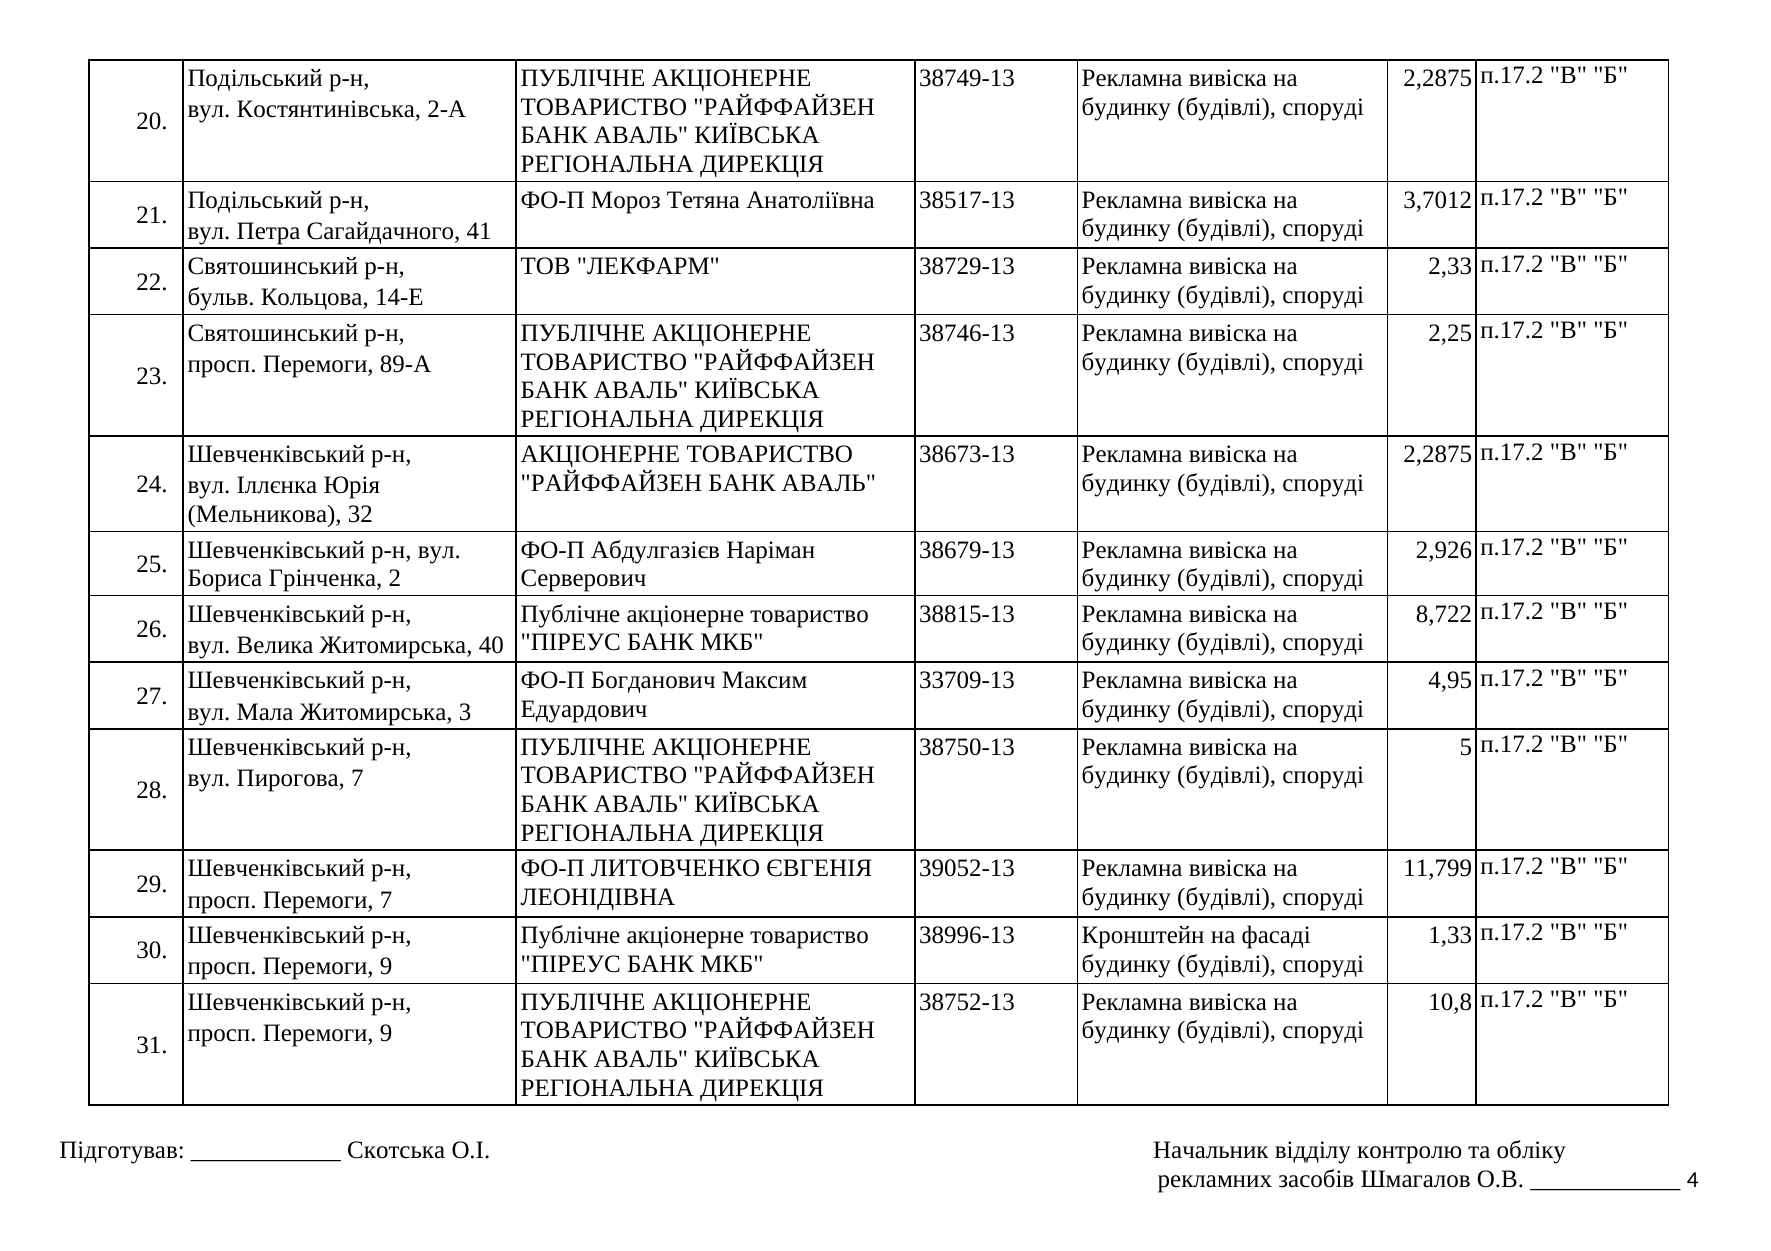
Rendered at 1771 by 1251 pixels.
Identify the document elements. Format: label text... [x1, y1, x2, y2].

table_cell ФО-П Мороз Тетяна Анатоліївна [517, 182, 914, 247]
table_cell Подільський р-н, вул. Петра Сагайдачного, 41 [184, 182, 515, 247]
table_cell 38815-13 [916, 596, 1077, 661]
table_cell [90, 437, 182, 531]
table_cell Рекламна вивіска на будинку (будівлі), споруді [1078, 596, 1387, 661]
table_cell 4,95 [1388, 663, 1475, 728]
table_cell п.17.2 "В" "Б" [1477, 437, 1668, 531]
table_cell п.17.2 "В" "Б" [1477, 61, 1668, 181]
table_cell Святошинський р-н, просп. Перемоги, 89-А [184, 315, 515, 435]
table_cell Рекламна вивіска на будинку (будівлі), споруді [1078, 437, 1387, 531]
table_cell 2,2875 [1388, 61, 1475, 181]
table_cell ПУБЛІЧНЕ АКЦІОНЕРНЕ ТОВАРИСТВО "РАЙФФАЙЗЕН БАНК АВАЛЬ" КИЇВСЬКА РЕГІОНАЛЬНА ДИРЕКЦІЯ [517, 730, 914, 849]
table_cell п.17.2 "В" "Б" [1477, 249, 1668, 314]
table_cell п.17.2 "В" "Б" [1477, 596, 1668, 661]
table_cell [90, 596, 182, 661]
table_cell 38673-13 [916, 437, 1077, 531]
table_cell 38996-13 [916, 918, 1077, 982]
table_cell Шевченківський р-н, вул. Велика Житомирська, 40 [184, 596, 515, 661]
table_cell [90, 249, 182, 314]
table_cell Рекламна вивіска на будинку (будівлі), споруді [1078, 532, 1387, 595]
table_cell Рекламна вивіска на будинку (будівлі), споруді [1078, 315, 1387, 435]
table_cell 38517-13 [916, 182, 1077, 247]
table_cell Рекламна вивіска на будинку (будівлі), споруді [1078, 984, 1387, 1104]
table_cell [90, 315, 182, 435]
table_cell п.17.2 "В" "Б" [1477, 182, 1668, 247]
table_cell 8,722 [1388, 596, 1475, 661]
table_cell Рекламна вивіска на будинку (будівлі), споруді [1078, 249, 1387, 314]
table_cell Шевченківський р-н, просп. Перемоги, 7 [184, 851, 515, 916]
table_cell 38749-13 [916, 61, 1077, 181]
table_cell Рекламна вивіска на будинку (будівлі), споруді [1078, 663, 1387, 728]
table_cell [90, 984, 182, 1104]
table_cell 38752-13 [916, 984, 1077, 1104]
table_cell 10,8 [1388, 984, 1475, 1104]
table_cell п.17.2 "В" "Б" [1477, 918, 1668, 982]
table_cell п.17.2 "В" "Б" [1477, 984, 1668, 1104]
table_cell 3,7012 [1388, 182, 1475, 247]
table_cell Шевченківський р-н, просп. Перемоги, 9 [184, 984, 515, 1104]
table_cell 2,926 [1388, 532, 1475, 595]
table_cell 2,25 [1388, 315, 1475, 435]
table_cell Шевченківський р-н, вул. Іллєнка Юрія (Мельникова), 32 [184, 437, 515, 531]
table_cell Шевченківський р-н, вул. Пирогова, 7 [184, 730, 515, 849]
table_cell Рекламна вивіска на будинку (будівлі), споруді [1078, 730, 1387, 849]
table_cell Публічне акціонерне товариство "ПІРЕУС БАНК МКБ" [517, 596, 914, 661]
table_cell 33709-13 [916, 663, 1077, 728]
table_cell [90, 663, 182, 728]
table_cell Шевченківський р-н, просп. Перемоги, 9 [184, 918, 515, 982]
table_cell п.17.2 "В" "Б" [1477, 315, 1668, 435]
table_cell Подільський р-н, вул. Костянтинівська, 2-А [184, 61, 515, 181]
table_cell [90, 182, 182, 247]
table_cell АКЦІОНЕРНЕ ТОВАРИСТВО "РАЙФФАЙЗЕН БАНК АВАЛЬ" [517, 437, 914, 531]
table_cell [90, 918, 182, 982]
table_cell Рекламна вивіска на будинку (будівлі), споруді [1078, 851, 1387, 916]
table_cell [90, 851, 182, 916]
table_cell ПУБЛІЧНЕ АКЦІОНЕРНЕ ТОВАРИСТВО "РАЙФФАЙЗЕН БАНК АВАЛЬ" КИЇВСЬКА РЕГІОНАЛЬНА ДИРЕКЦІЯ [517, 61, 914, 181]
table_cell 5 [1388, 730, 1475, 849]
table_cell 2,33 [1388, 249, 1475, 314]
table_cell 38750-13 [916, 730, 1077, 849]
table_cell 38679-13 [916, 532, 1077, 595]
table_cell [90, 61, 182, 181]
table_cell 39052-13 [916, 851, 1077, 916]
table_cell ФО-П Абдулгазієв Наріман Серверович [517, 532, 914, 595]
table_cell Кронштейн на фасаді будинку (будівлі), споруді [1078, 918, 1387, 982]
table_cell Шевченківський р-н, вул. Бориса Грінченка, 2 [184, 532, 515, 595]
table_cell ФО-П Богданович Максим Едуардович [517, 663, 914, 728]
table_cell 11,799 [1388, 851, 1475, 916]
table_cell Шевченківський р-н, вул. Мала Житомирська, 3 [184, 663, 515, 728]
table_cell 38746-13 [916, 315, 1077, 435]
table_cell п.17.2 "В" "Б" [1477, 730, 1668, 849]
table_cell Рекламна вивіска на будинку (будівлі), споруді [1078, 182, 1387, 247]
table_cell п.17.2 "В" "Б" [1477, 851, 1668, 916]
table_cell ТОВ "ЛЕКФАРМ" [517, 249, 914, 314]
table_cell ФО-П ЛИТОВЧЕНКО ЄВГЕНІЯ ЛЕОНІДІВНА [517, 851, 914, 916]
table_cell п.17.2 "В" "Б" [1477, 532, 1668, 595]
table_cell Рекламна вивіска на будинку (будівлі), споруді [1078, 61, 1387, 181]
table_cell Святошинський р-н, бульв. Кольцова, 14-Е [184, 249, 515, 314]
table_cell [90, 730, 182, 849]
table_cell п.17.2 "В" "Б" [1477, 663, 1668, 728]
table_cell Публічне акціонерне товариство "ПІРЕУС БАНК МКБ" [517, 918, 914, 982]
table_cell ПУБЛІЧНЕ АКЦІОНЕРНЕ ТОВАРИСТВО "РАЙФФАЙЗЕН БАНК АВАЛЬ" КИЇВСЬКА РЕГІОНАЛЬНА ДИРЕКЦІЯ [517, 315, 914, 435]
table_cell 1,33 [1388, 918, 1475, 982]
table_cell [90, 532, 182, 595]
table_cell ПУБЛІЧНЕ АКЦІОНЕРНЕ ТОВАРИСТВО "РАЙФФАЙЗЕН БАНК АВАЛЬ" КИЇВСЬКА РЕГІОНАЛЬНА ДИРЕКЦІЯ [517, 984, 914, 1104]
table_cell 2,2875 [1388, 437, 1475, 531]
table_cell 38729-13 [916, 249, 1077, 314]
